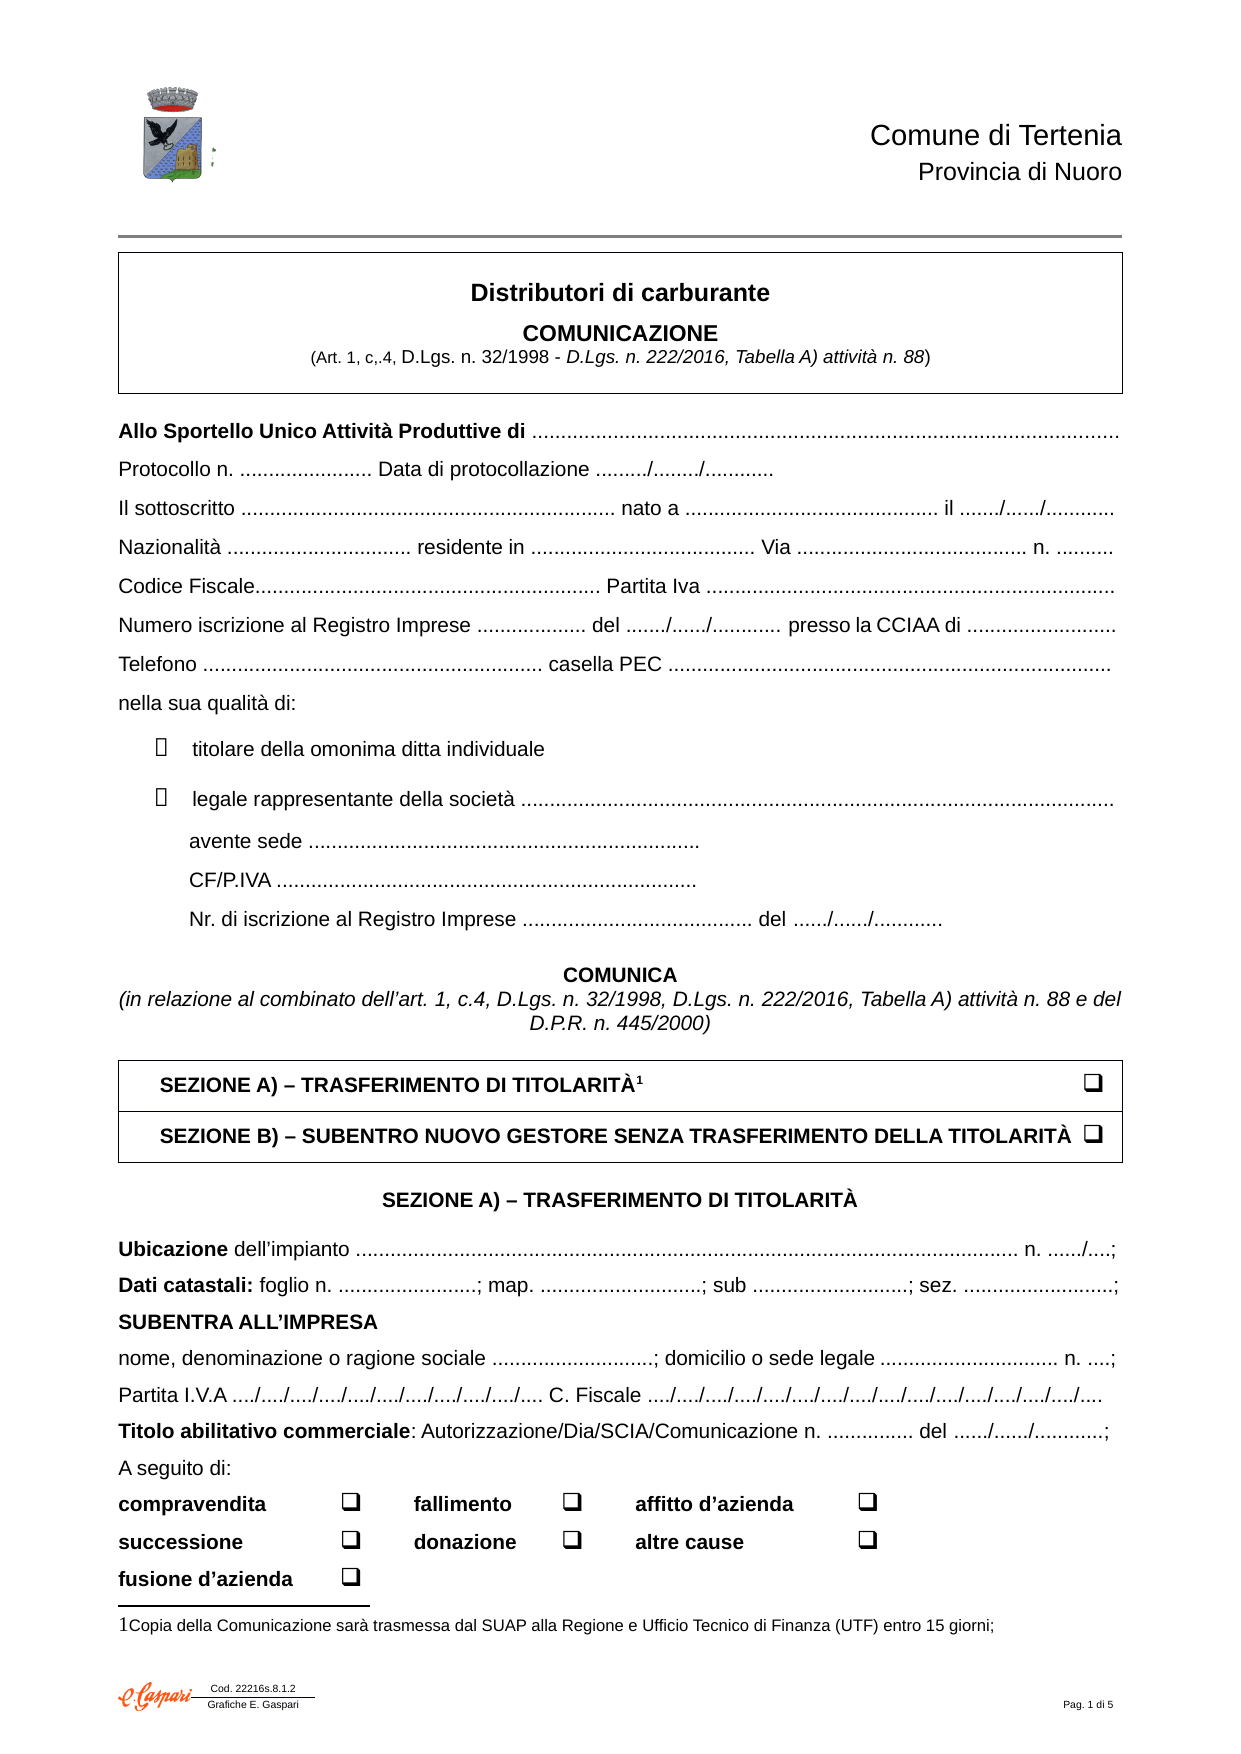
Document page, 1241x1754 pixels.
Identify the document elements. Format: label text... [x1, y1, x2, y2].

text Il sottoscritto ................................................................. nato a ............................................ il ......./....../............ [118, 496, 1122, 520]
text Allo Sportello Unico Attività Produttive di [118, 418, 1122, 442]
text SEZIONE A) – TRASFERIMENTO DI TITOLARITÀ [118, 1188, 1122, 1212]
text Dati catastali: foglio n. ........................; map. ............................; sub ...........................; sez. ..........................; [118, 1273, 1122, 1297]
text Titolo abilitativo commerciale: Autorizzazione/Dia/SCIA/Comunicazione n. ............... del ....../....../............; [118, 1419, 1122, 1443]
text Numero iscrizione al Registro Imprese ................... del ......./....../............ presso la CCIAA di .......................... [118, 613, 1122, 637]
text nome, denominazione o ragione sociale ............................; domicilio o sede legale ............................... n. ....; [118, 1346, 1122, 1370]
text fusione d’azienda  [118, 1567, 1122, 1592]
picture [118, 1682, 192, 1711]
text Nr. di iscrizione al Registro Imprese ........................................ del ....../....../............ [189, 907, 1122, 931]
table_header SEZIONE A) – TRASFERIMENTO DI TITOLARITÀ  [119, 1061, 1122, 1111]
text Partita I.V.A ..../..../..../..../..../..../..../..../..../..../.... C. Fiscale ..../..../..../..../..../..../..../..../..../..../..../..../..../..../..../.... [118, 1383, 1122, 1407]
table_header Distributori di carburante COMUNICAZIONE (Art. 1, c,.4, D.Lgs. n. 32/1998 - D.Lgs. n. 222/2016, Tabella A) attività n. 88) [119, 253, 1122, 392]
picture [122, 152, 224, 157]
text SUBENTRA ALL’IMPRESA [118, 1310, 1122, 1334]
text CF/P.IVA ......................................................................... [189, 868, 1122, 892]
text A seguito di: [118, 1456, 1122, 1479]
text successione  donazione  altre cause  [118, 1529, 1122, 1554]
text avente sede .................................................................... [189, 829, 1122, 853]
text Nazionalità ................................ residente in ....................................... Via ........................................ n. .......... [118, 535, 1122, 559]
text Comune di Tertenia [118, 118, 1122, 152]
text (in relazione al combinato dell’art. 1, c.4, D.Lgs. n. 32/1998, D.Lgs. n. 222/2016, Tabella A) attività n. 88 e del D.P.R. n. 445/2000) [118, 987, 1122, 1035]
text Ubicazione dell’impianto ................................................................................................................... n. ....../....; [118, 1237, 1122, 1261]
text Provincia di Nuoro [118, 157, 1122, 185]
text Protocollo n. ....................... Data di protocollazione ........./......../............ [118, 457, 1122, 481]
picture [122, 185, 224, 219]
text Telefono ........................................................... casella PEC ............................................................................. [118, 652, 1122, 676]
text COMUNICA [118, 963, 1122, 987]
text compravendita  fallimento  affitto d’azienda  [118, 1492, 1122, 1517]
text  legale rappresentante della società ....................................................................................................... [153, 779, 1122, 813]
picture [122, 87, 224, 118]
table_cell SEZIONE B) – SUBENTRO NUOVO GESTORE SENZA TRASFERIMENTO DELLA TITOLARITÀ  [119, 1112, 1122, 1162]
text  titolare della omonima ditta individuale [153, 729, 1122, 763]
text Codice Fiscale............................................................ Partita Iva ....................................................................... [118, 574, 1122, 598]
text nella sua qualità di: [118, 690, 1122, 714]
